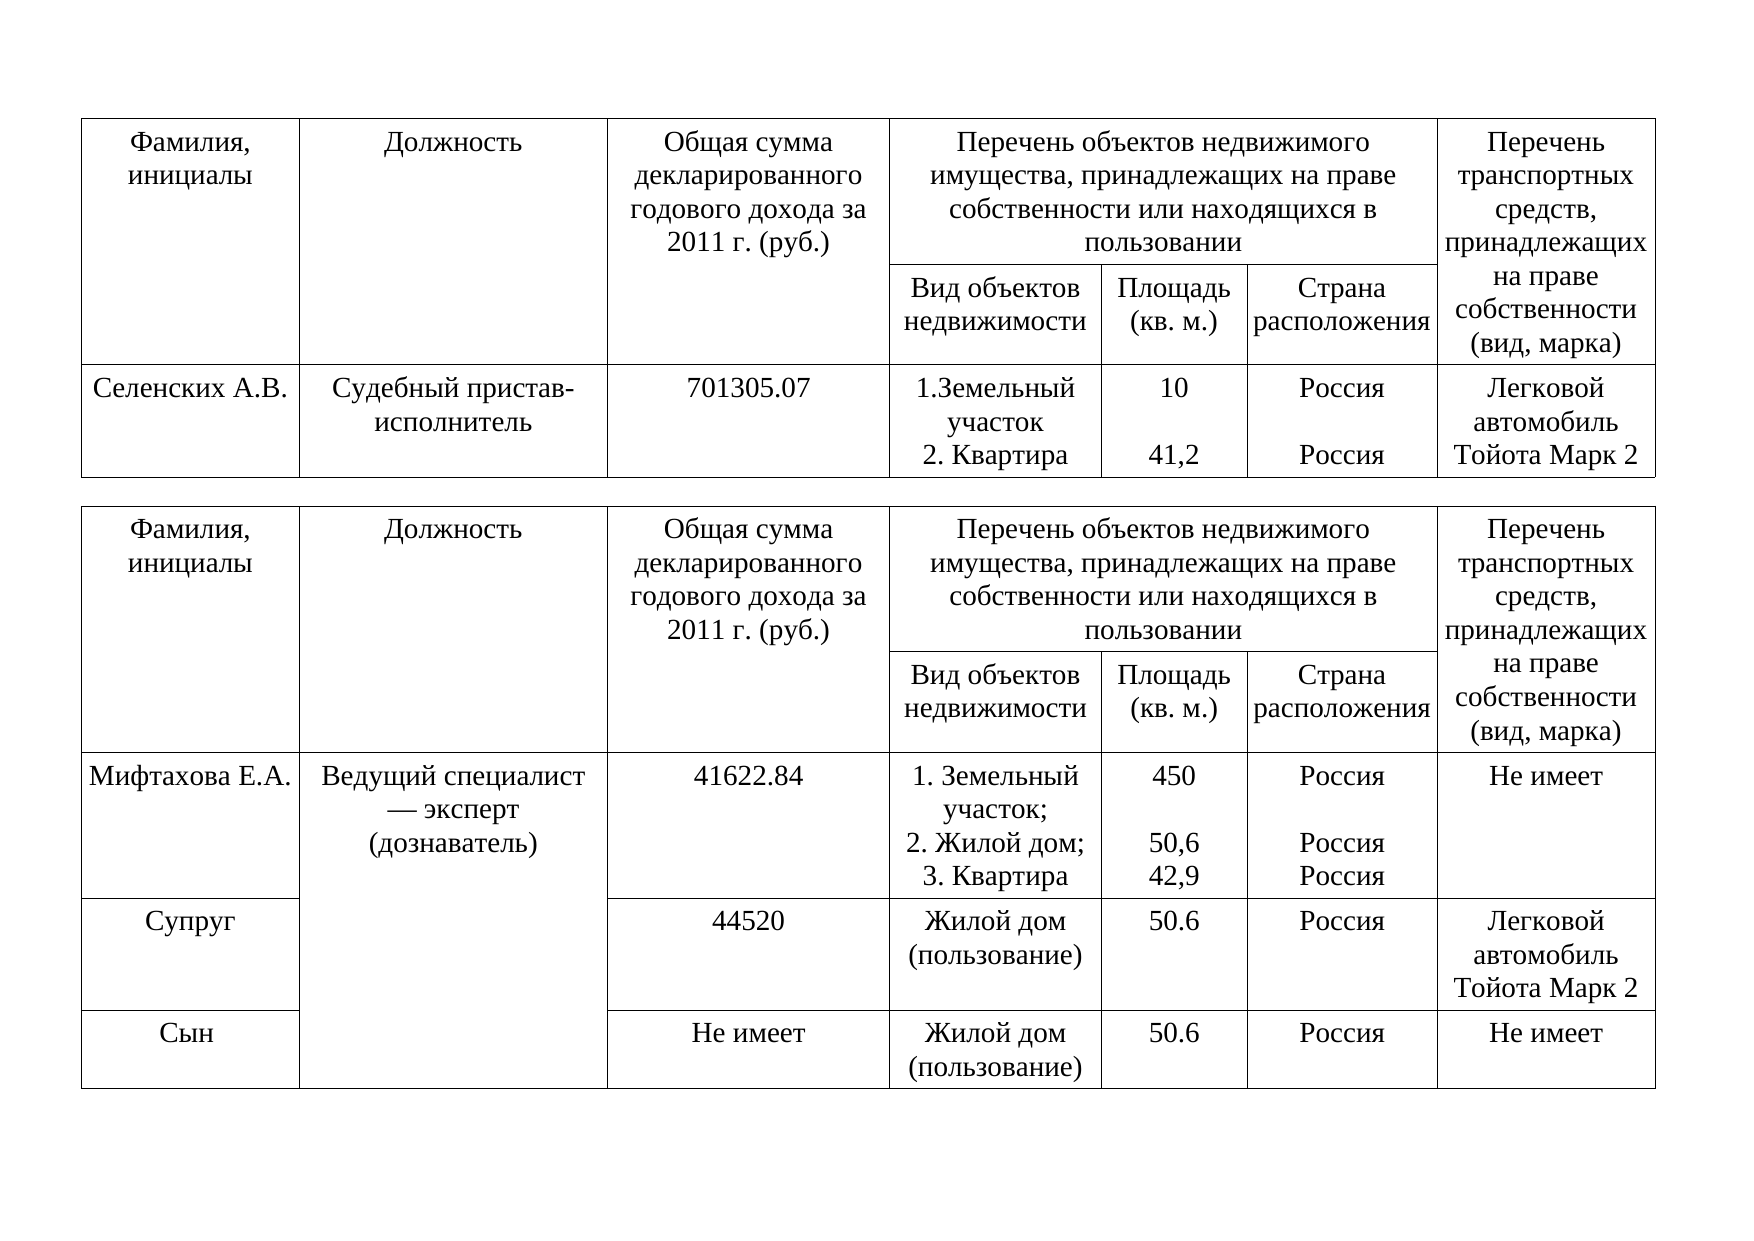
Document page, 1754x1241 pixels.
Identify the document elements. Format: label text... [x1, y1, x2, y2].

table_cell Легковой автомобиль Тойота Марк 2 [1438, 365, 1655, 477]
table_cell 1.Земельный участок 2. Квартира [890, 365, 1101, 477]
table_cell 10 41,2 [1102, 365, 1247, 477]
table_cell Площадь (кв. м.) [1102, 265, 1247, 364]
table_cell 1. Земельный участок; 2. Жилой дом; 3. Квартира [890, 753, 1101, 898]
table_cell Площадь (кв. м.) [1102, 652, 1247, 752]
table_header Должность [300, 119, 607, 364]
table_header Перечень транспортных средств, принадлежащих на праве собственности (вид, марка) [1438, 507, 1655, 752]
table_cell Страна расположения [1248, 652, 1437, 752]
table_cell Селенских А.В. [82, 365, 299, 477]
table_cell Не имеет [1438, 1011, 1655, 1088]
table_cell 450 50,6 42,9 [1102, 753, 1247, 898]
table_cell 44520 [608, 899, 889, 1010]
table_cell Россия [1248, 1011, 1437, 1088]
table_cell Супруг [82, 899, 299, 1010]
table_cell Мифтахова Е.А. [82, 753, 299, 898]
table_cell Не имеет [1438, 753, 1655, 898]
table_header Фамилия, инициалы [82, 507, 299, 752]
table_cell Страна расположения [1248, 265, 1437, 364]
table_header Перечень транспортных средств, принадлежащих на праве собственности (вид, марка) [1438, 119, 1655, 364]
table_cell Россия Россия [1248, 365, 1437, 477]
table_cell Судебный пристав-исполнитель [300, 365, 607, 477]
table_cell Сын [82, 1011, 299, 1088]
table_cell Жилой дом (пользование) [890, 1011, 1101, 1088]
table_header Фамилия, инициалы [82, 119, 299, 364]
table_cell 50,6 [1102, 899, 1247, 1010]
table_header Общая сумма декларированного годового дохода за 2011 г. (руб.) [608, 507, 889, 752]
table_header Перечень объектов недвижимого имущества, принадлежащих на праве собственности или находящихся в пользовании [890, 507, 1437, 651]
table_cell Ведущий специалист — эксперт (дознаватель) [300, 753, 607, 1088]
table_header Должность [300, 507, 607, 752]
table_cell Вид объектов недвижимости [890, 652, 1101, 752]
table_cell Не имеет [608, 1011, 889, 1088]
table_cell Россия [1248, 899, 1437, 1010]
table_header Общая сумма декларированного годового дохода за 2011 г. (руб.) [608, 119, 889, 364]
table_cell Россия Россия Россия [1248, 753, 1437, 898]
table_header Перечень объектов недвижимого имущества, принадлежащих на праве собственности или находящихся в пользовании [890, 119, 1437, 264]
table_cell 701305,07 [608, 365, 889, 477]
table_cell 50,6 [1102, 1011, 1247, 1088]
table_cell 41622,84 [608, 753, 889, 898]
table_cell Вид объектов недвижимости [890, 265, 1101, 364]
table_cell Жилой дом (пользование) [890, 899, 1101, 1010]
table_cell Легковой автомобиль Тойота Марк 2 [1438, 899, 1655, 1010]
